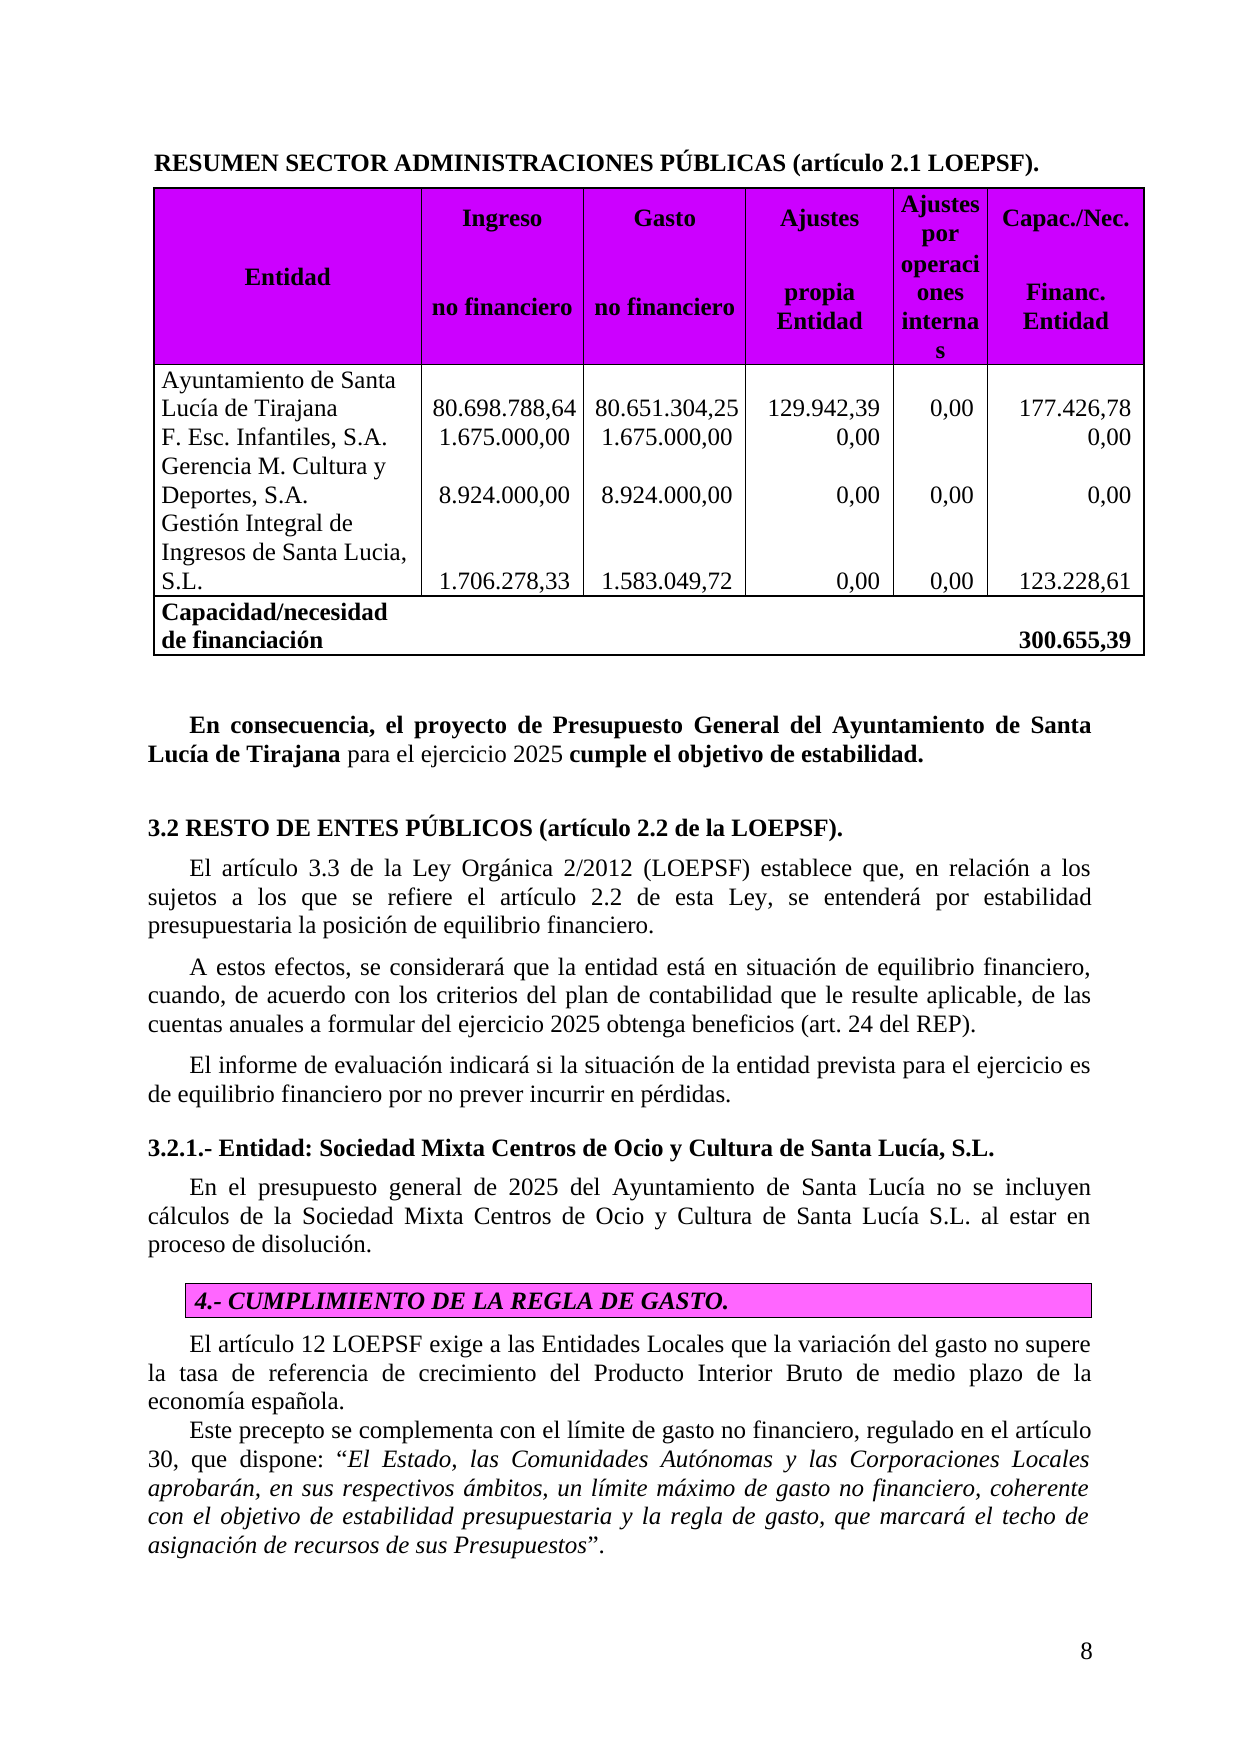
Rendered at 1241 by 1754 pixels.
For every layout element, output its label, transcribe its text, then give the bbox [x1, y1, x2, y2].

subtitle 3.2.1.- Entidad: Sociedad Mixta Centros de Ocio y Cultura de Santa Lucía, S.L. [148, 1133, 1092, 1162]
table_cell 80.651.304,25 [584, 365, 745, 422]
text El artículo 12 LOEPSF exige a las Entidades Locales que la variación del gasto no supere la tasa de referencia de crecimiento del Producto Interior Bruto de medio plazo de la economía española. [148, 1329, 1092, 1415]
table_cell 1.675.000,00 [422, 422, 583, 451]
table_cell 123.228,61 [988, 509, 1143, 595]
table_cell 1.706.278,33 [422, 509, 583, 595]
table_cell 0,00 [988, 422, 1143, 451]
table_cell Ayuntamiento de Santa Lucía de Tirajana [155, 365, 421, 422]
table_cell Financ. Entidad [988, 247, 1143, 364]
table_cell 177.426,78 [988, 365, 1143, 422]
text El informe de evaluación indicará si la situación de la entidad prevista para el ejercicio es de equilibrio financiero por no prever incurrir en pérdidas. [148, 1050, 1092, 1108]
table_cell 0,00 [988, 451, 1143, 508]
table_header Capac./Nec. [988, 189, 1143, 247]
table_cell 0,00 [746, 422, 893, 451]
table_header Ingreso [422, 189, 583, 247]
table_header Gasto [584, 189, 745, 247]
table_cell 1.675.000,00 [584, 422, 745, 451]
table_cell [893, 597, 987, 654]
table_cell [583, 597, 746, 654]
table_cell 0,00 [894, 365, 987, 422]
table_header Ajustes por [894, 189, 987, 247]
subtitle RESUMEN SECTOR ADMINISTRACIONES PÚBLICAS (artículo 2.1 LOEPSF). [148, 148, 1092, 176]
table_cell propia Entidad [746, 247, 893, 364]
text En consecuencia, el proyecto de Presupuesto General del Ayuntamiento de Santa Lucía de Tirajana para el ejercicio 2025 cumple el objetivo de estabilidad. [148, 710, 1092, 768]
subtitle 3.2 RESTO DE ENTES PÚBLICOS (artículo 2.2 de la LOEPSF). [148, 813, 1092, 842]
table_cell Capacidad/necesidad de financiación [155, 597, 421, 654]
text En el presupuesto general de 2025 del Ayuntamiento de Santa Lucía no se incluyen cálculos de la Sociedad Mixta Centros de Ocio y Cultura de Santa Lucía S.L. al estar en proceso de disolución. [148, 1172, 1092, 1258]
table_cell no financiero [584, 247, 745, 364]
table_cell Gestión Integral de Ingresos de Santa Lucia, S.L. [155, 509, 421, 595]
text Este precepto se complementa con el límite de gasto no financiero, regulado en el artículo 30, que dispone: “El Estado, las Comunidades Autónomas y las Corporaciones Locales aprobarán, en sus respectivos ámbitos, un límite máximo de gasto no financiero, coherente con el objetivo de estabilidad presupuestaria y la regla de gasto, que marcará el techo de asignación de recursos de sus Presupuestos”. [148, 1415, 1092, 1559]
subtitle 4.- CUMPLIMIENTO DE LA REGLA DE GASTO. [186, 1284, 1091, 1317]
table_cell 0,00 [746, 509, 893, 595]
table_cell operaciones internas [894, 247, 987, 364]
table_cell [894, 422, 987, 451]
table_cell [421, 597, 583, 654]
table_cell F. Esc. Infantiles, S.A. [155, 422, 421, 451]
table_cell [746, 597, 893, 654]
table_cell 8.924.000,00 [422, 451, 583, 508]
table_cell 0,00 [746, 451, 893, 508]
table_cell no financiero [422, 247, 583, 364]
table_cell 129.942,39 [746, 365, 893, 422]
table_cell 80.698.788,64 [422, 365, 583, 422]
text El artículo 3.3 de la Ley Orgánica 2/2012 (LOEPSF) establece que, en relación a los sujetos a los que se refiere el artículo 2.2 de esta Ley, se entenderá por estabilidad presupuestaria la posición de equilibrio financiero. [148, 853, 1092, 939]
table_cell 8.924.000,00 [584, 451, 745, 508]
table_header Ajustes [746, 189, 893, 247]
table_cell 0,00 [894, 451, 987, 508]
table_cell 0,00 [894, 509, 987, 595]
table_cell Gerencia M. Cultura y Deportes, S.A. [155, 451, 421, 508]
table_cell 1.583.049,72 [584, 509, 745, 595]
table_header Entidad [155, 189, 421, 364]
text A estos efectos, se considerará que la entidad está en situación de equilibrio financiero, cuando, de acuerdo con los criterios del plan de contabilidad que le resulte aplicable, de las cuentas anuales a formular del ejercicio 2025 obtenga beneficios (art. 24 del REP). [148, 952, 1092, 1038]
table_cell 300.655,39 [987, 597, 1143, 654]
